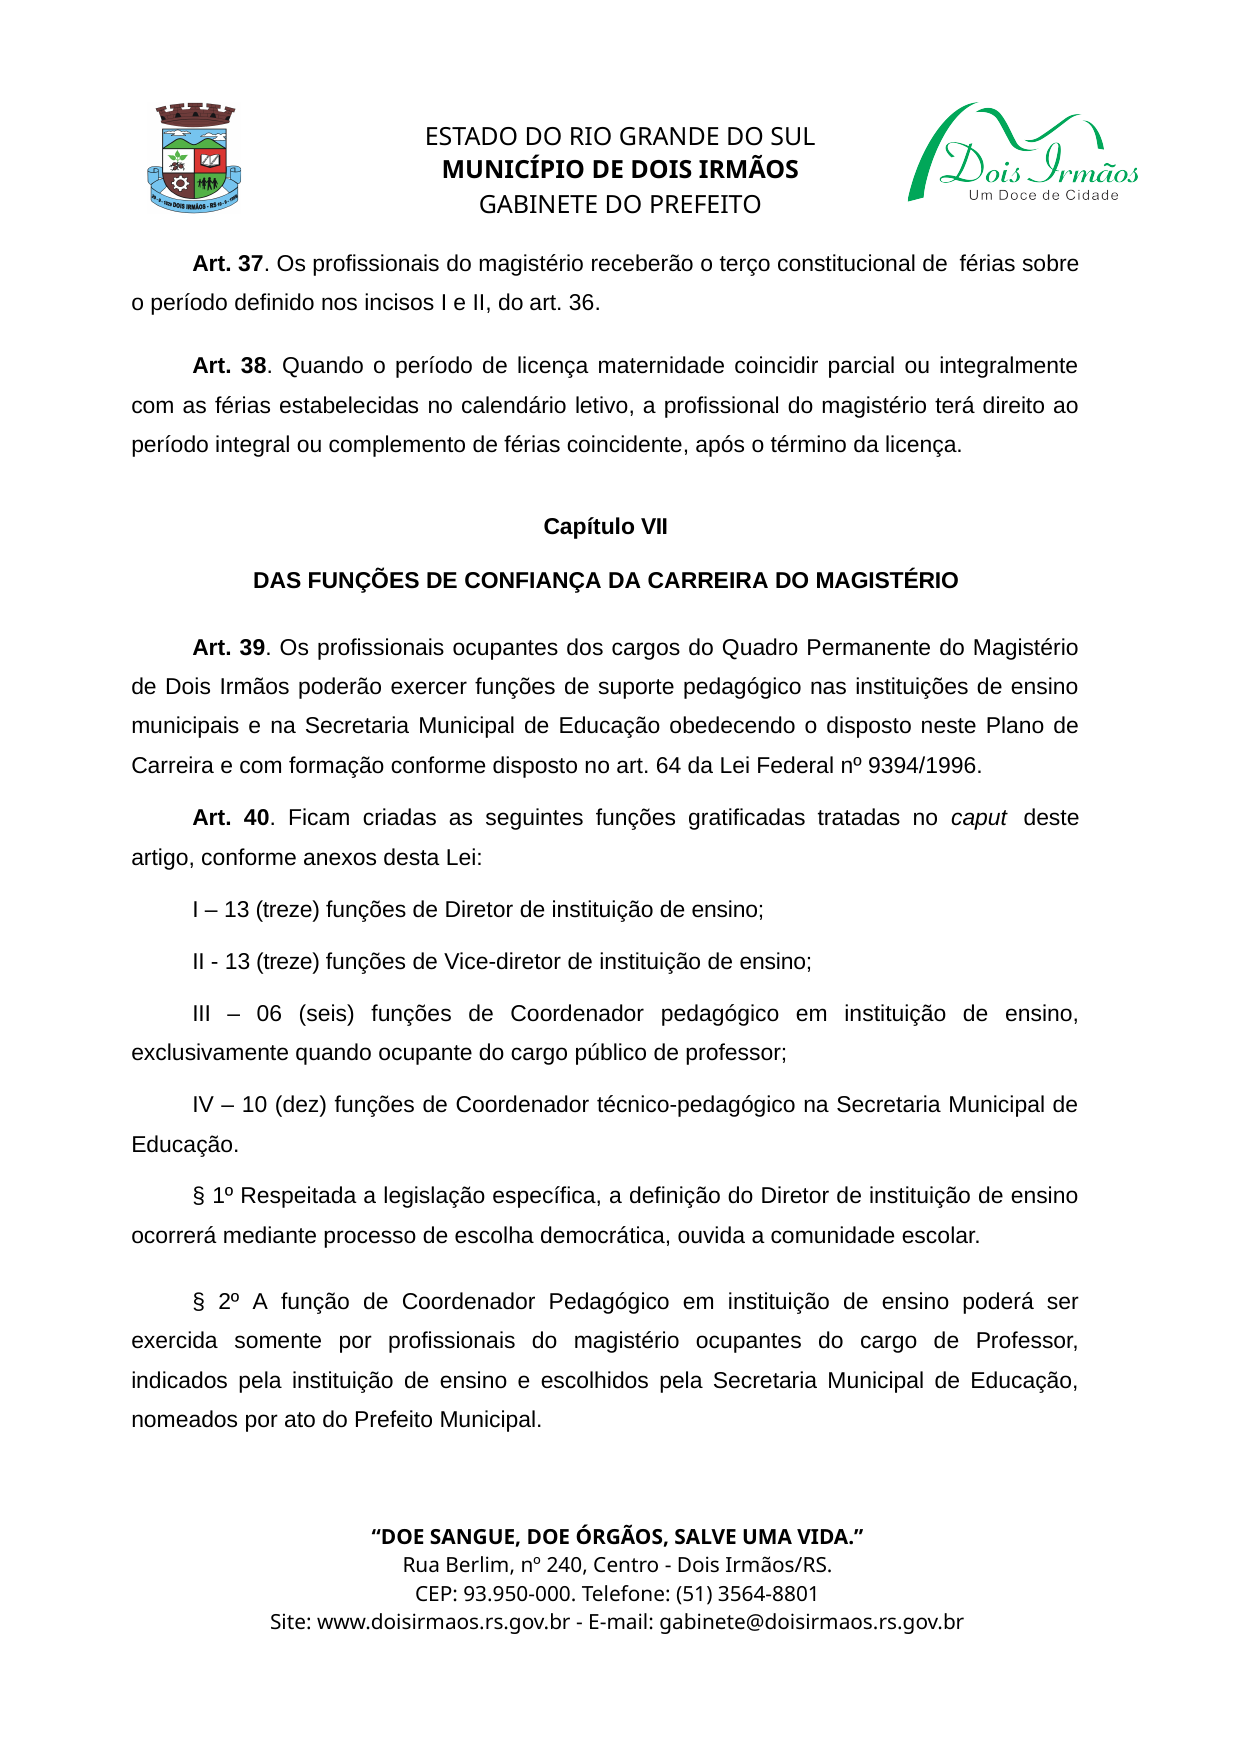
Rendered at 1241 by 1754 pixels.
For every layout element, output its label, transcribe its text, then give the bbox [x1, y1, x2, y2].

text Capítulo VII [119, 513, 1093, 539]
text Art. 38. Quando o período de licença maternidade coincidir parcial ou integralmente com as férias estabelecidas no calendário letivo, a profissional do magistério terá direito ao período integral ou complemento de férias coincidente, após o término da licença. [131, 352, 1079, 458]
text § 1º Respeitada a legislação específica, a definição do Diretor de instituição de ensino ocorrerá mediante processo de escolha democrática, ouvida a comunidade escolar. [131, 1182, 1079, 1248]
text IV – 10 (dez) funções de Coordenador técnico-pedagógico na Secretaria Municipal de Educação. [131, 1091, 1079, 1157]
text II - 13 (treze) funções de Vice-diretor de instituição de ensino; [131, 948, 1079, 974]
picture [907, 102, 1138, 202]
text Art. 40. Ficam criadas as seguintes funções gratificadas tratadas no caput deste artigo, conforme anexos desta Lei: [131, 804, 1079, 870]
text III – 06 (seis) funções de Coordenador pedagógico em instituição de ensino, exclusivamente quando ocupante do cargo público de professor; [131, 1000, 1079, 1066]
picture [147, 102, 242, 214]
text DAS FUNÇÕES DE CONFIANÇA DA CARREIRA DO MAGISTÉRIO [119, 567, 1093, 593]
text I – 13 (treze) funções de Diretor de instituição de ensino; [131, 896, 1079, 922]
text § 2º A função de Coordenador Pedagógico em instituição de ensino poderá ser exercida somente por profissionais do magistério ocupantes do cargo de Professor, indicados pela instituição de ensino e escolhidos pela Secretaria Municipal de Educação, nomeados por ato do Prefeito Municipal. [131, 1288, 1079, 1432]
text Art. 37. Os profissionais do magistério receberão o terço constitucional de férias sobre o período definido nos incisos I e II, do art. 36. [131, 250, 1079, 316]
text Art. 39. Os profissionais ocupantes dos cargos do Quadro Permanente do Magistério de Dois Irmãos poderão exercer funções de suporte pedagógico nas instituições de ensino municipais e na Secretaria Municipal de Educação obedecendo o disposto neste Plano de Carreira e com formação conforme disposto no art. 64 da Lei Federal nº 9394/1996. [131, 633, 1079, 778]
